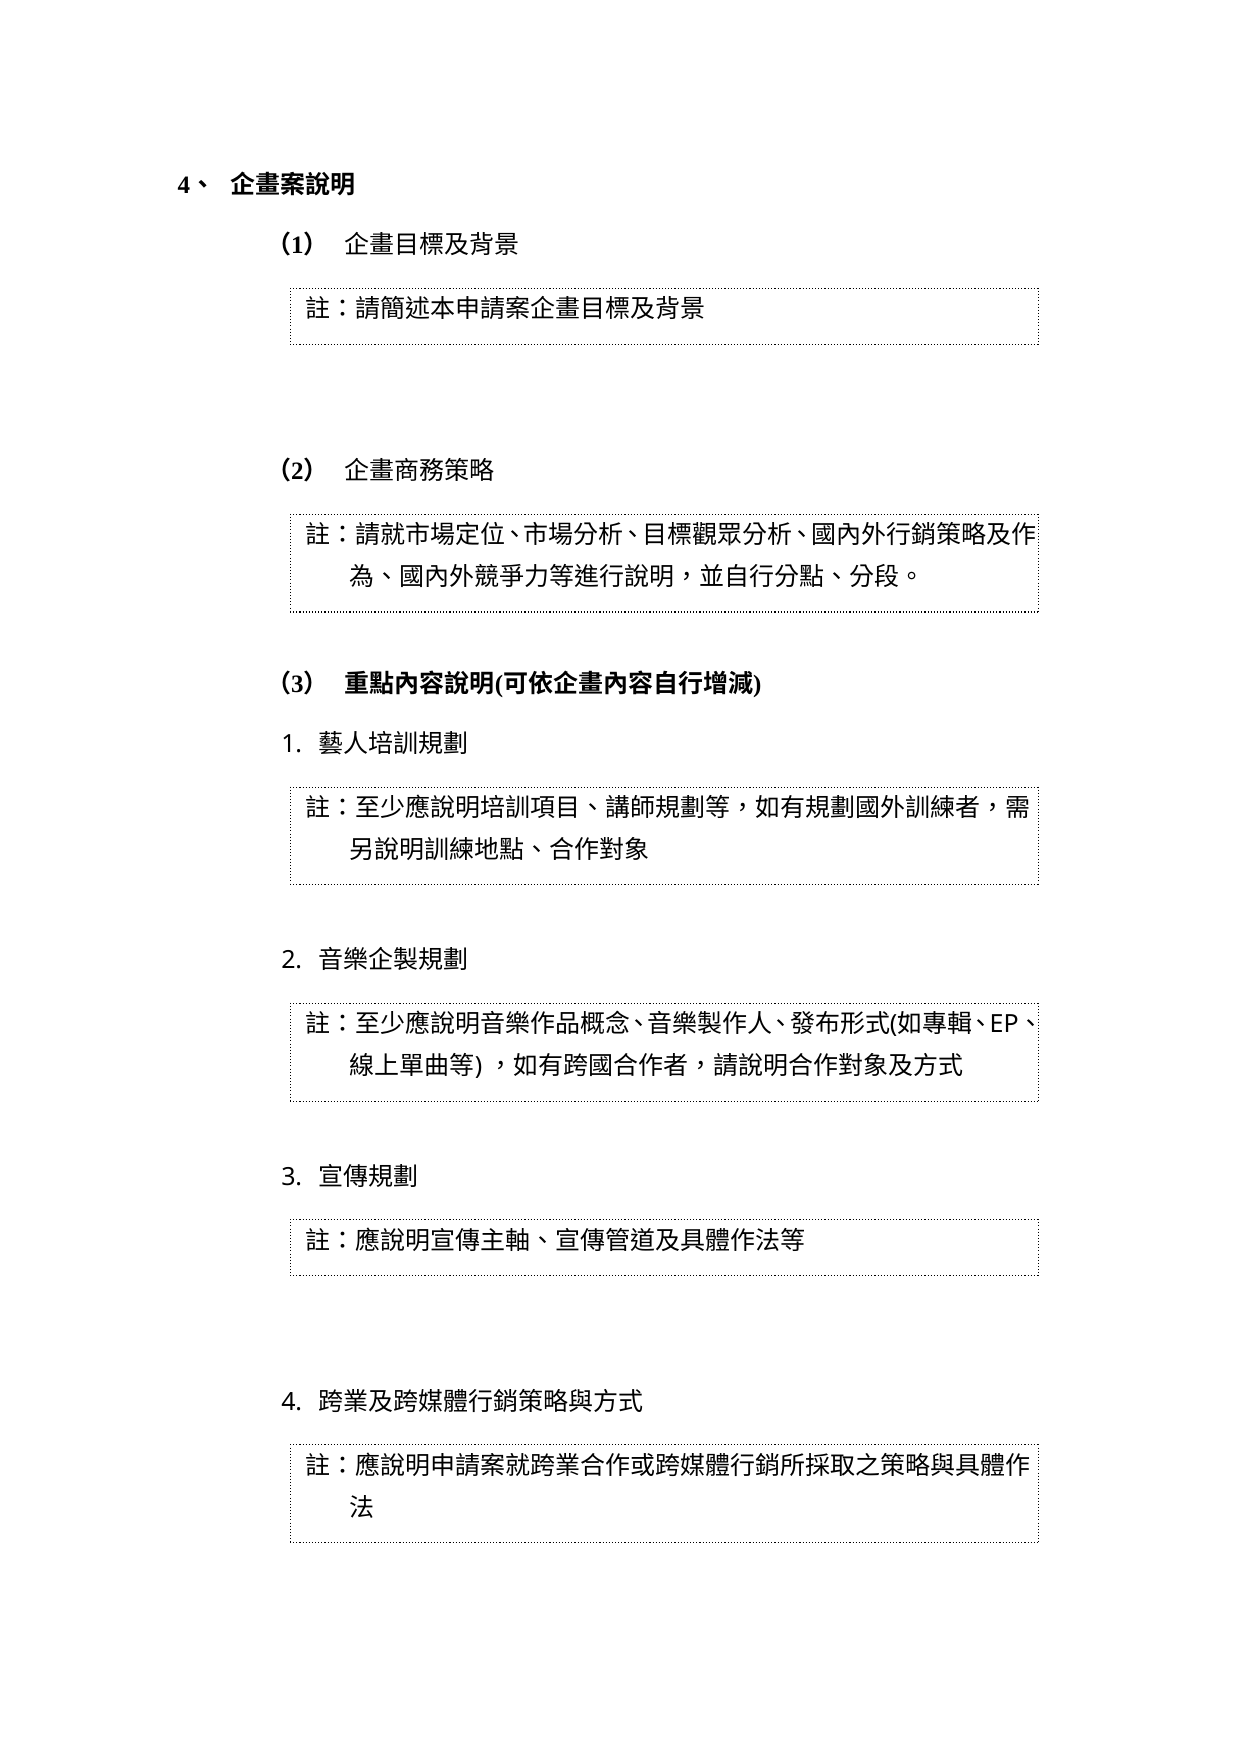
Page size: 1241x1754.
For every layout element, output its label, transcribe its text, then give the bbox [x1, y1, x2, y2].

table_header 註：請簡述本申請案企畫目標及背景 [291, 288, 1038, 344]
table_header 註：至少應說明音樂作品概念、音樂製作人、發布形式(如專輯、EP、線上單曲等) ，如有跨國合作者，請說明合作對象及方式 [291, 1003, 1038, 1101]
table_header 註：至少應說明培訓項目、講師規劃等，如有規劃國外訓練者，需另說明訓練地點、合作對象 [291, 787, 1038, 884]
table_header 註：應說明申請案就跨業合作或跨媒體行銷所採取之策略與具體作法 [291, 1444, 1038, 1542]
table_header 註：請就市場定位、市場分析、目標觀眾分析、國內外行銷策略及作為、國內外競爭力等進行說明，並自行分點、分段。 [291, 514, 1038, 611]
list 跨業及跨媒體行銷策略與方式 [281, 1381, 1152, 1418]
list 重點內容說明(可依企畫內容自行增減) [266, 663, 1152, 699]
list 企畫目標及背景 [266, 225, 1152, 261]
table_header 註：應說明宣傳主軸、宣傳管道及具體作法等 [291, 1219, 1038, 1275]
list 企畫商務策略 [266, 451, 1152, 487]
list 企畫案說明 [177, 164, 1152, 201]
list 宣傳規劃 [281, 1156, 1152, 1192]
list 藝人培訓規劃 [281, 724, 1152, 760]
list 音樂企製規劃 [281, 940, 1152, 976]
